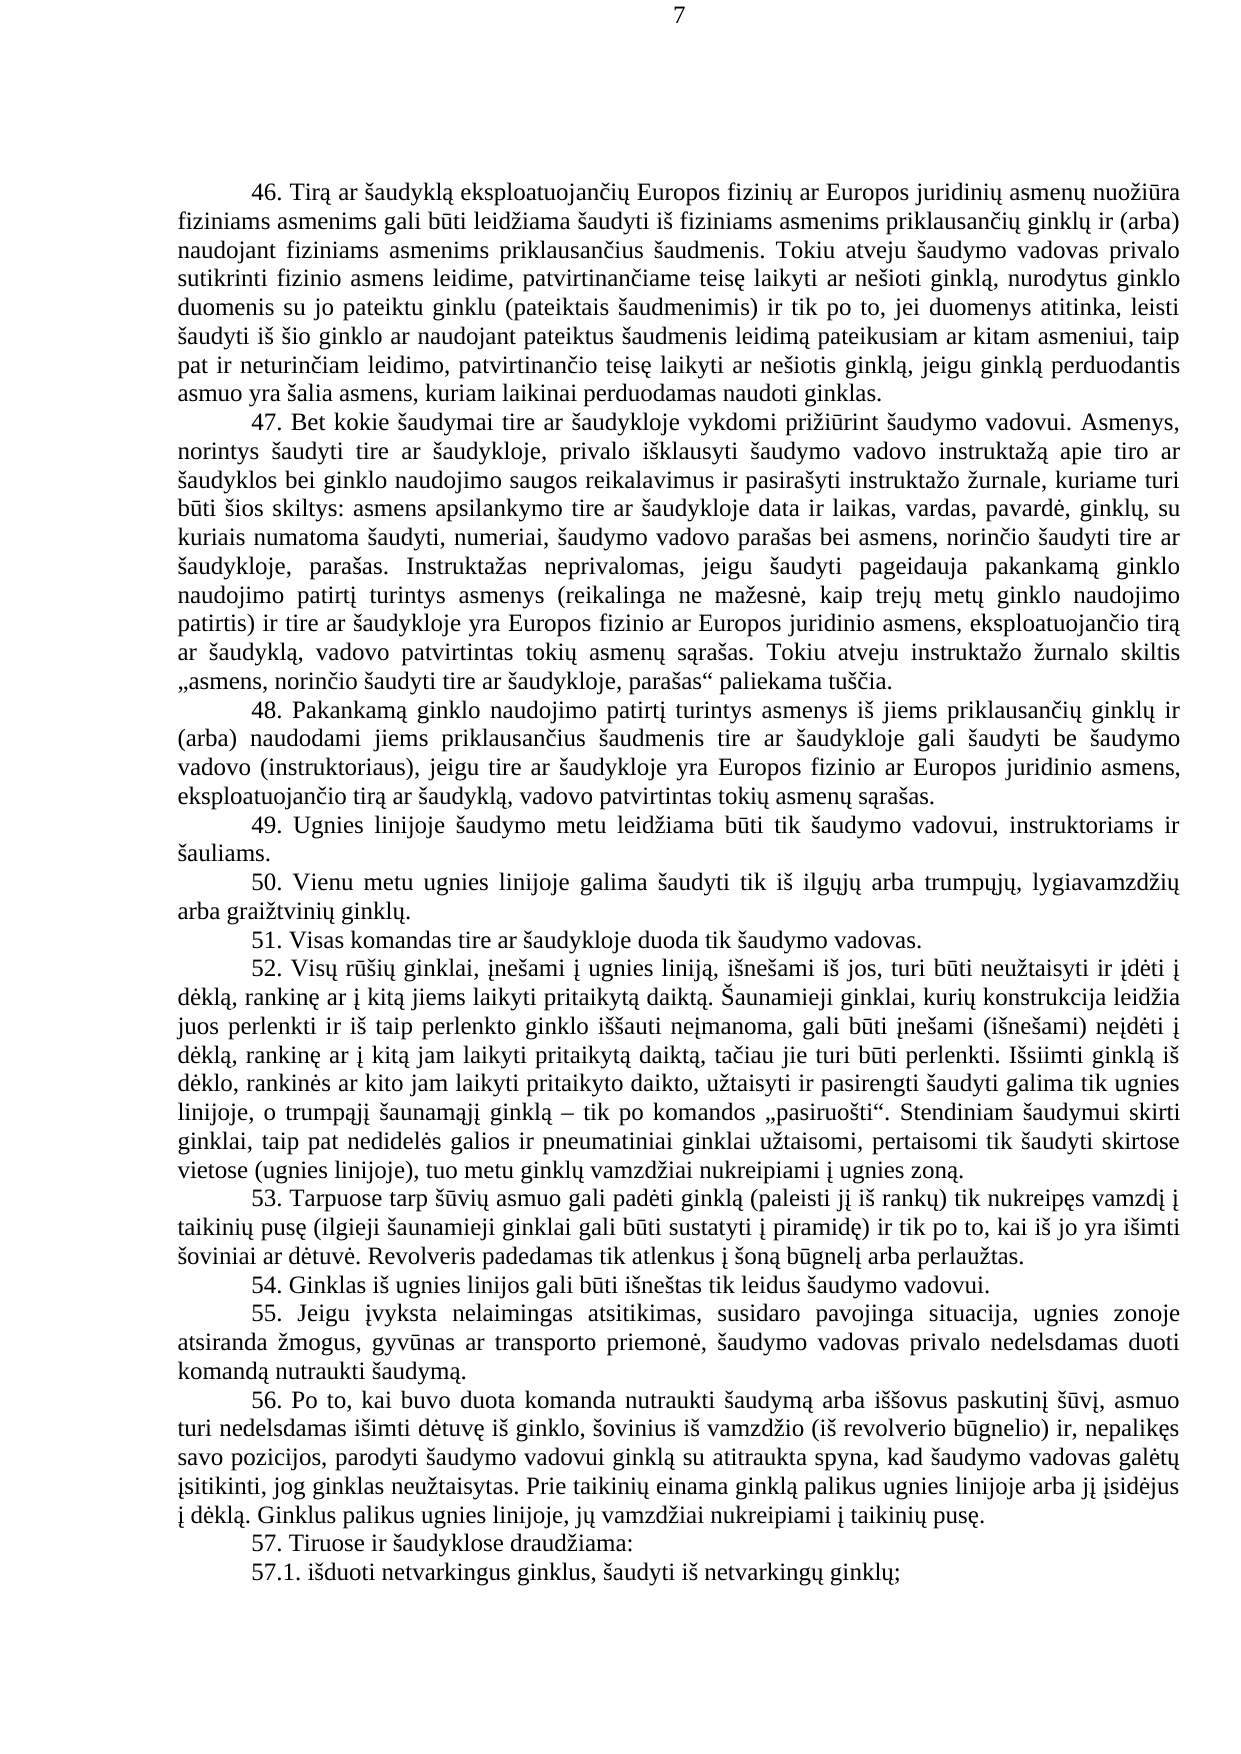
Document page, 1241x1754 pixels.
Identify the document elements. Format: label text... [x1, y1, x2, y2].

text 52. Visų rūšių ginklai, įnešami į ugnies liniją, išnešami iš jos, turi būti neužtaisyti ir įdėti į dėklą, rankinę ar į kitą jiems laikyti pritaikytą daiktą. Šaunamieji ginklai, kurių konstrukcija leidžia juos perlenkti ir iš taip perlenkto ginklo iššauti neįmanoma, gali būti įnešami (išnešami) neįdėti į dėklą, rankinę ar į kitą jam laikyti pritaikytą daiktą, tačiau jie turi būti perlenkti. Išsiimti ginklą iš dėklo, rankinės ar kito jam laikyti pritaikyto daikto, užtaisyti ir pasirengti šaudyti galima tik ugnies linijoje, o trumpąjį šaunamąjį ginklą – tik po komandos „pasiruošti“. Stendiniam šaudymui skirti ginklai, taip pat nedidelės galios ir pneumatiniai ginklai užtaisomi, pertaisomi tik šaudyti skirtose vietose (ugnies linijoje), tuo metu ginklų vamzdžiai nukreipiami į ugnies zoną. [177, 953, 1181, 1183]
text 49. Ugnies linijoje šaudymo metu leidžiama būti tik šaudymo vadovui, instruktoriams ir šauliams. [177, 810, 1181, 867]
text 56. Po to, kai buvo duota komanda nutraukti šaudymą arba iššovus paskutinį šūvį, asmuo turi nedelsdamas išimti dėtuvę iš ginklo, šovinius iš vamzdžio (iš revolverio būgnelio) ir, nepalikęs savo pozicijos, parodyti šaudymo vadovui ginklą su atitraukta spyna, kad šaudymo vadovas galėtų įsitikinti, jog ginklas neužtaisytas. Prie taikinių einama ginklą palikus ugnies linijoje arba jį įsidėjus į dėklą. Ginklus palikus ugnies linijoje, jų vamzdžiai nukreipiami į taikinių pusę. [177, 1385, 1181, 1528]
text 54. Ginklas iš ugnies linijos gali būti išneštas tik leidus šaudymo vadovui. [177, 1270, 1181, 1298]
text 48. Pakankamą ginklo naudojimo patirtį turintys asmenys iš jiems priklausančių ginklų ir (arba) naudodami jiems priklausančius šaudmenis tire ar šaudykloje gali šaudyti be šaudymo vadovo (instruktoriaus), jeigu tire ar šaudykloje yra Europos fizinio ar Europos juridinio asmens, eksploatuojančio tirą ar šaudyklą, vadovo patvirtintas tokių asmenų sąrašas. [177, 695, 1181, 810]
text 47. Bet kokie šaudymai tire ar šaudykloje vykdomi prižiūrint šaudymo vadovui. Asmenys, norintys šaudyti tire ar šaudykloje, privalo išklausyti šaudymo vadovo instruktažą apie tiro ar šaudyklos bei ginklo naudojimo saugos reikalavimus ir pasirašyti instruktažo žurnale, kuriame turi būti šios skiltys: asmens apsilankymo tire ar šaudykloje data ir laikas, vardas, pavardė, ginklų, su kuriais numatoma šaudyti, numeriai, šaudymo vadovo parašas bei asmens, norinčio šaudyti tire ar šaudykloje, parašas. Instruktažas neprivalomas, jeigu šaudyti pageidauja pakankamą ginklo naudojimo patirtį turintys asmenys (reikalinga ne mažesnė, kaip trejų metų ginklo naudojimo patirtis) ir tire ar šaudykloje yra Europos fizinio ar Europos juridinio asmens, eksploatuojančio tirą ar šaudyklą, vadovo patvirtintas tokių asmenų sąrašas. Tokiu atveju instruktažo žurnalo skiltis „asmens, norinčio šaudyti tire ar šaudykloje, parašas“ paliekama tuščia. [177, 407, 1181, 695]
text 53. Tarpuose tarp šūvių asmuo gali padėti ginklą (paleisti jį iš rankų) tik nukreipęs vamzdį į taikinių pusę (ilgieji šaunamieji ginklai gali būti sustatyti į piramidę) ir tik po to, kai iš jo yra išimti šoviniai ar dėtuvė. Revolveris padedamas tik atlenkus į šoną būgnelį arba perlaužtas. [177, 1183, 1181, 1270]
text 46. Tirą ar šaudyklą eksploatuojančių Europos fizinių ar Europos juridinių asmenų nuožiūra fiziniams asmenims gali būti leidžiama šaudyti iš fiziniams asmenims priklausančių ginklų ir (arba) naudojant fiziniams asmenims priklausančius šaudmenis. Tokiu atveju šaudymo vadovas privalo sutikrinti fizinio asmens leidime, patvirtinančiame teisę laikyti ar nešioti ginklą, nurodytus ginklo duomenis su jo pateiktu ginklu (pateiktais šaudmenimis) ir tik po to, jei duomenys atitinka, leisti šaudyti iš šio ginklo ar naudojant pateiktus šaudmenis leidimą pateikusiam ar kitam asmeniui, taip pat ir neturinčiam leidimo, patvirtinančio teisę laikyti ar nešiotis ginklą, jeigu ginklą perduodantis asmuo yra šalia asmens, kuriam laikinai perduodamas naudoti ginklas. [177, 177, 1181, 407]
text 50. Vienu metu ugnies linijoje galima šaudyti tik iš ilgųjų arba trumpųjų, lygiavamzdžių arba graižtvinių ginklų. [177, 867, 1181, 925]
text 55. Jeigu įvyksta nelaimingas atsitikimas, susidaro pavojinga situacija, ugnies zonoje atsiranda žmogus, gyvūnas ar transporto priemonė, šaudymo vadovas privalo nedelsdamas duoti komandą nutraukti šaudymą. [177, 1298, 1181, 1385]
text 57.1. išduoti netvarkingus ginklus, šaudyti iš netvarkingų ginklų; [177, 1557, 1181, 1586]
text 57. Tiruose ir šaudyklose draudžiama: [177, 1528, 1181, 1557]
text 51. Visas komandas tire ar šaudykloje duoda tik šaudymo vadovas. [177, 925, 1181, 953]
